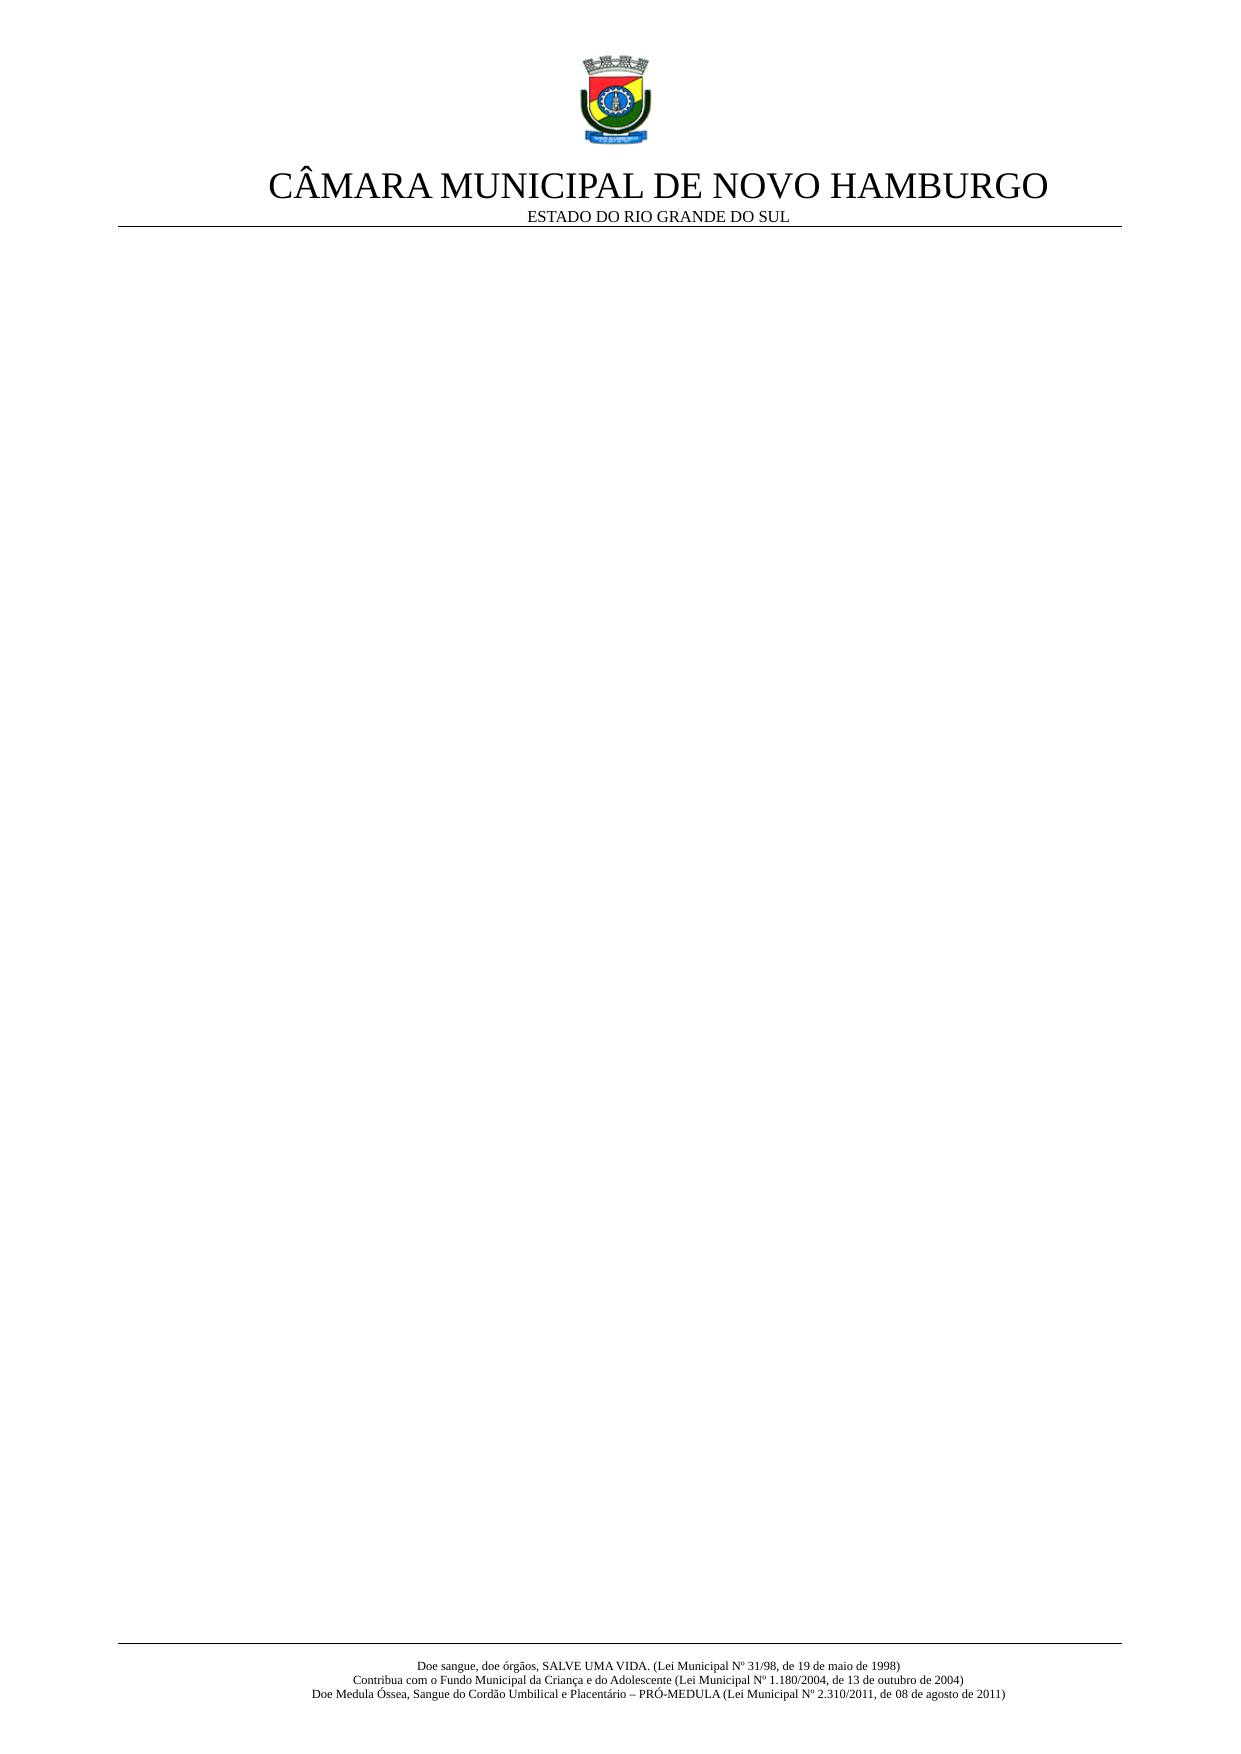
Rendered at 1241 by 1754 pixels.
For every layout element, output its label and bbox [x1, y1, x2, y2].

picture [574, 48, 655, 149]
